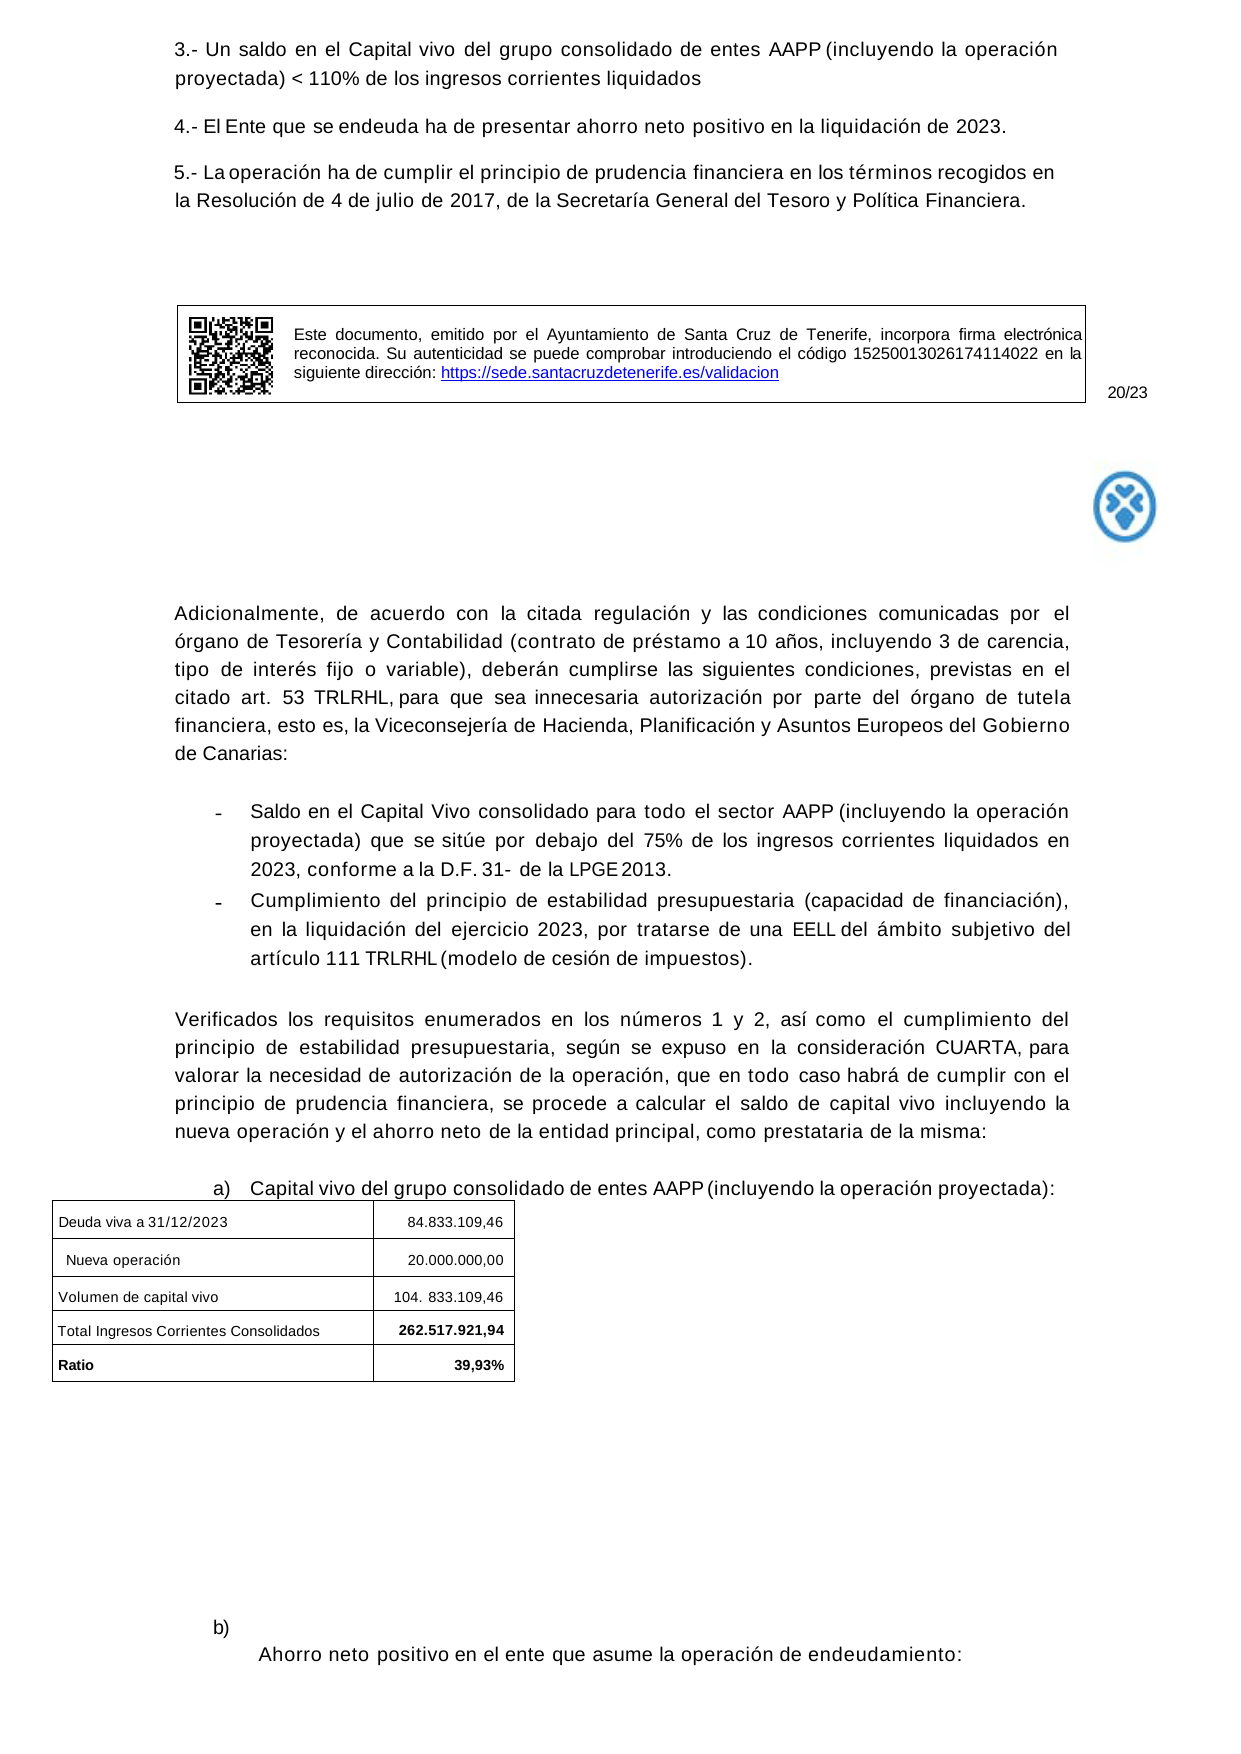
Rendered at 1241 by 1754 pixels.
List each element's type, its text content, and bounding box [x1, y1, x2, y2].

text 5.- La operación ha de cumplir el principio de prudencia financiera en los términos recogidos en [174, 162, 1188, 184]
text la Resolución de 4 de julio de 2017, de la Secretaría General del Tesoro y Política Financiera. [175, 190, 1188, 212]
text Saldo en el Capital Vivo consolidado para todo el sector AAPP (incluyendo la operación proyectada) que se sitúe por debajo del 75% de los ingresos corrientes liquidados en 2023, conforme a la D.F. 31- de la LPGE 2013. [250, 795, 1071, 882]
text Adicionalmente, de acuerdo con la citada regulación y las condiciones comunicadas por el órgano de Tesorería y Contabilidad (contrato de préstamo a 10 años, incluyendo 3 de carencia, tipo de interés fijo o variable), deberán cumplirse las siguientes condiciones, previstas en el citado art. 53 TRLRHL, para que sea innecesaria autorización por parte del órgano de tutela financiera, esto es, la Viceconsejería de Hacienda, Planificación y Asuntos Europeos del Gobierno de Canarias: [174, 598, 1071, 766]
table_cell 262.517.921,94 [374, 1311, 514, 1344]
table_header 84.833.109,46 [374, 1201, 514, 1238]
table_cell Nueva operación [53, 1239, 373, 1276]
text Verificados los requisitos enumerados en los números 1 y 2, así como el cumplimiento del principio de estabilidad presupuestaria, según se expuso en la consideración CUARTA, para valorar la necesidad de autorización de la operación, que en todo caso habrá de cumplir con el principio de prudencia financiera, se procede a calcular el saldo de capital vivo incluyendo la nueva operación y el ahorro neto de la entidad principal, como prestataria de la misma: [174, 1004, 1071, 1144]
table_cell 20.000.000,00 [374, 1239, 514, 1276]
table_cell Total Ingresos Corrientes Consolidados [53, 1311, 373, 1344]
table_cell Volumen de capital vivo [53, 1277, 373, 1310]
text Ahorro neto positivo en el ente que asume la operación de endeudamiento: [258, 1643, 1188, 1666]
text 4.- El Ente que se endeuda ha de presentar ahorro neto positivo en la liquidación de 2023. [174, 115, 1188, 137]
table_cell Ratio [53, 1345, 373, 1381]
text Cumplimiento del principio de estabilidad presupuestaria (capacidad de financiación), en la liquidación del ejercicio 2023, por tratarse de una EELL del ámbito subjetivo del artículo 111 TRLRHL (modelo de cesión de impuestos). [250, 884, 1071, 972]
table_cell 39,93% [374, 1345, 514, 1381]
text a) Capital vivo del grupo consolidado de entes AAPP (incluyendo la operación proyectada): [213, 1178, 1188, 1200]
text b) [213, 1617, 242, 1639]
text Este documento, emitido por el Ayuntamiento de Santa Cruz de Tenerife, incorpora firma electrónica reconocida. Su autenticidad se puede comprobar introduciendo el código 15250013026174114022 en la siguiente dirección: https://sede.santacruzdetenerife.es/validacion [293, 325, 1083, 383]
table_header Deuda viva a 31/12/2023 [53, 1201, 373, 1238]
table_cell 104. 833.109,46 [374, 1277, 514, 1310]
text 3.- Un saldo en el Capital vivo del grupo consolidado de entes AAPP (incluyendo la operación proyectada) < 110% de los ingresos corrientes liquidados [174, 33, 1071, 91]
text 20/23 [1107, 383, 1188, 402]
